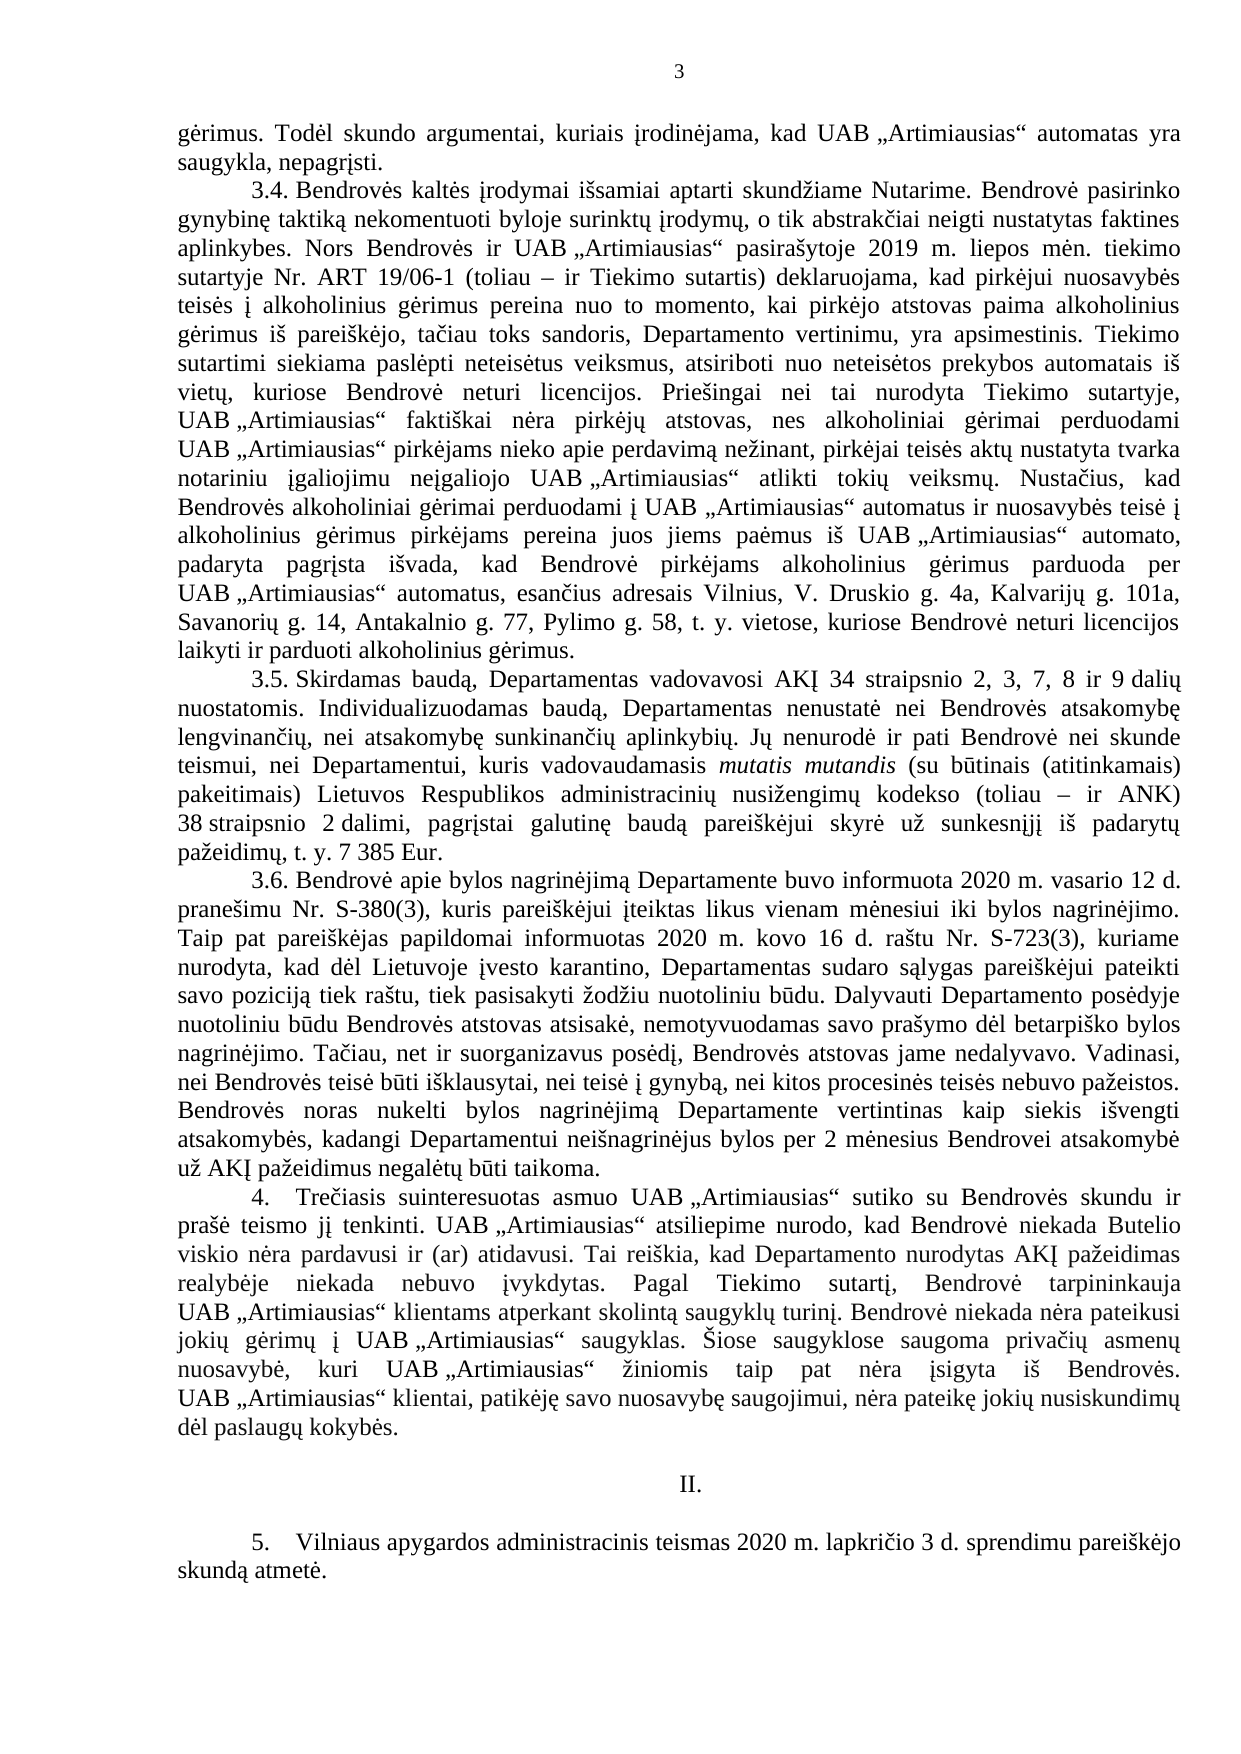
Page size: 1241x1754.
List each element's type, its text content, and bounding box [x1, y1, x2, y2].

text 3.6. Bendrovė apie bylos nagrinėjimą Departamente buvo informuota 2020 m. vasario 12 d. pranešimu Nr. S-380(3), kuris pareiškėjui įteiktas likus vienam mėnesiui iki bylos nagrinėjimo. Taip pat pareiškėjas papildomai informuotas 2020 m. kovo 16 d. raštu Nr. S-723(3), kuriame nurodyta, kad dėl Lietuvoje įvesto karantino, Departamentas sudaro sąlygas pareiškėjui pateikti savo poziciją tiek raštu, tiek pasisakyti žodžiu nuotoliniu būdu. Dalyvauti Departamento posėdyje nuotoliniu būdu Bendrovės atstovas atsisakė, nemotyvuodamas savo prašymo dėl betarpiško bylos nagrinėjimo. Tačiau, net ir suorganizavus posėdį, Bendrovės atstovas jame nedalyvavo. Vadinasi, nei Bendrovės teisė būti išklausytai, nei teisė į gynybą, nei kitos procesinės teisės nebuvo pažeistos. Bendrovės noras nukelti bylos nagrinėjimą Departamente vertintinas kaip siekis išvengti atsakomybės, kadangi Departamentui neišnagrinėjus bylos per 2 mėnesius Bendrovei atsakomybė už AKĮ pažeidimus negalėtų būti taikoma. [177, 866, 1181, 1182]
text II. [215, 1469, 1181, 1498]
text 3.5. Skirdamas baudą, Departamentas vadovavosi AKĮ 34 straipsnio 2, 3, 7, 8 ir 9 dalių nuostatomis. Individualizuodamas baudą, Departamentas nenustatė nei Bendrovės atsakomybę lengvinančių, nei atsakomybę sunkinančių aplinkybių. Jų nenurodė ir pati Bendrovė nei skunde teismui, nei Departamentui, kuris vadovaudamasis mutatis mutandis (su būtinais (atitinkamais) pakeitimais) Lietuvos Respublikos administracinių nusižengimų kodekso (toliau – ir ANK) 38 straipsnio 2 dalimi, pagrįstai galutinę baudą pareiškėjui skyrė už sunkesnįjį iš padarytų pažeidimų, t. y. 7 385 Eur. [177, 664, 1181, 866]
text gėrimus. Todėl skundo argumentai, kuriais įrodinėjama, kad UAB „Artimiausias“ automatas yra saugykla, nepagrįsti. [177, 118, 1181, 176]
text 5. Vilniaus apygardos administracinis teismas 2020 m. lapkričio 3 d. sprendimu pareiškėjo skundą atmetė. [177, 1527, 1181, 1584]
text 3.4. Bendrovės kaltės įrodymai išsamiai aptarti skundžiame Nutarime. Bendrovė pasirinko gynybinę taktiką nekomentuoti byloje surinktų įrodymų, o tik abstrakčiai neigti nustatytas faktines aplinkybes. Nors Bendrovės ir UAB „Artimiausias“ pasirašytoje 2019 m. liepos mėn. tiekimo sutartyje Nr. ART 19/06-1 (toliau – ir Tiekimo sutartis) deklaruojama, kad pirkėjui nuosavybės teisės į alkoholinius gėrimus pereina nuo to momento, kai pirkėjo atstovas paima alkoholinius gėrimus iš pareiškėjo, tačiau toks sandoris, Departamento vertinimu, yra apsimestinis. Tiekimo sutartimi siekiama paslėpti neteisėtus veiksmus, atsiriboti nuo neteisėtos prekybos automatais iš vietų, kuriose Bendrovė neturi licencijos. Priešingai nei tai nurodyta Tiekimo sutartyje, UAB „Artimiausias“ faktiškai nėra pirkėjų atstovas, nes alkoholiniai gėrimai perduodami UAB „Artimiausias“ pirkėjams nieko apie perdavimą nežinant, pirkėjai teisės aktų nustatyta tvarka notariniu įgaliojimu neįgaliojo UAB „Artimiausias“ atlikti tokių veiksmų. Nustačius, kad Bendrovės alkoholiniai gėrimai perduodami į UAB „Artimiausias“ automatus ir nuosavybės teisė į alkoholinius gėrimus pirkėjams pereina juos jiems paėmus iš UAB „Artimiausias“ automato, padaryta pagrįsta išvada, kad Bendrovė pirkėjams alkoholinius gėrimus parduoda per UAB „Artimiausias“ automatus, esančius adresais Vilnius, V. Druskio g. 4a, Kalvarijų g. 101a, Savanorių g. 14, Antakalnio g. 77, Pylimo g. 58, t. y. vietose, kuriose Bendrovė neturi licencijos laikyti ir parduoti alkoholinius gėrimus. [177, 176, 1181, 664]
text 4. Trečiasis suinteresuotas asmuo UAB „Artimiausias“ sutiko su Bendrovės skundu ir prašė teismo jį tenkinti. UAB „Artimiausias“ atsiliepime nurodo, kad Bendrovė niekada Butelio viskio nėra pardavusi ir (ar) atidavusi. Tai reiškia, kad Departamento nurodytas AKĮ pažeidimas realybėje niekada nebuvo įvykdytas. Pagal Tiekimo sutartį, Bendrovė tarpininkauja UAB „Artimiausias“ klientams atperkant skolintą saugyklų turinį. Bendrovė niekada nėra pateikusi jokių gėrimų į UAB „Artimiausias“ saugyklas. Šiose saugyklose saugoma privačių asmenų nuosavybė, kuri UAB „Artimiausias“ žiniomis taip pat nėra įsigyta iš Bendrovės. UAB „Artimiausias“ klientai, patikėję savo nuosavybę saugojimui, nėra pateikę jokių nusiskundimų dėl paslaugų kokybės. [177, 1182, 1181, 1441]
